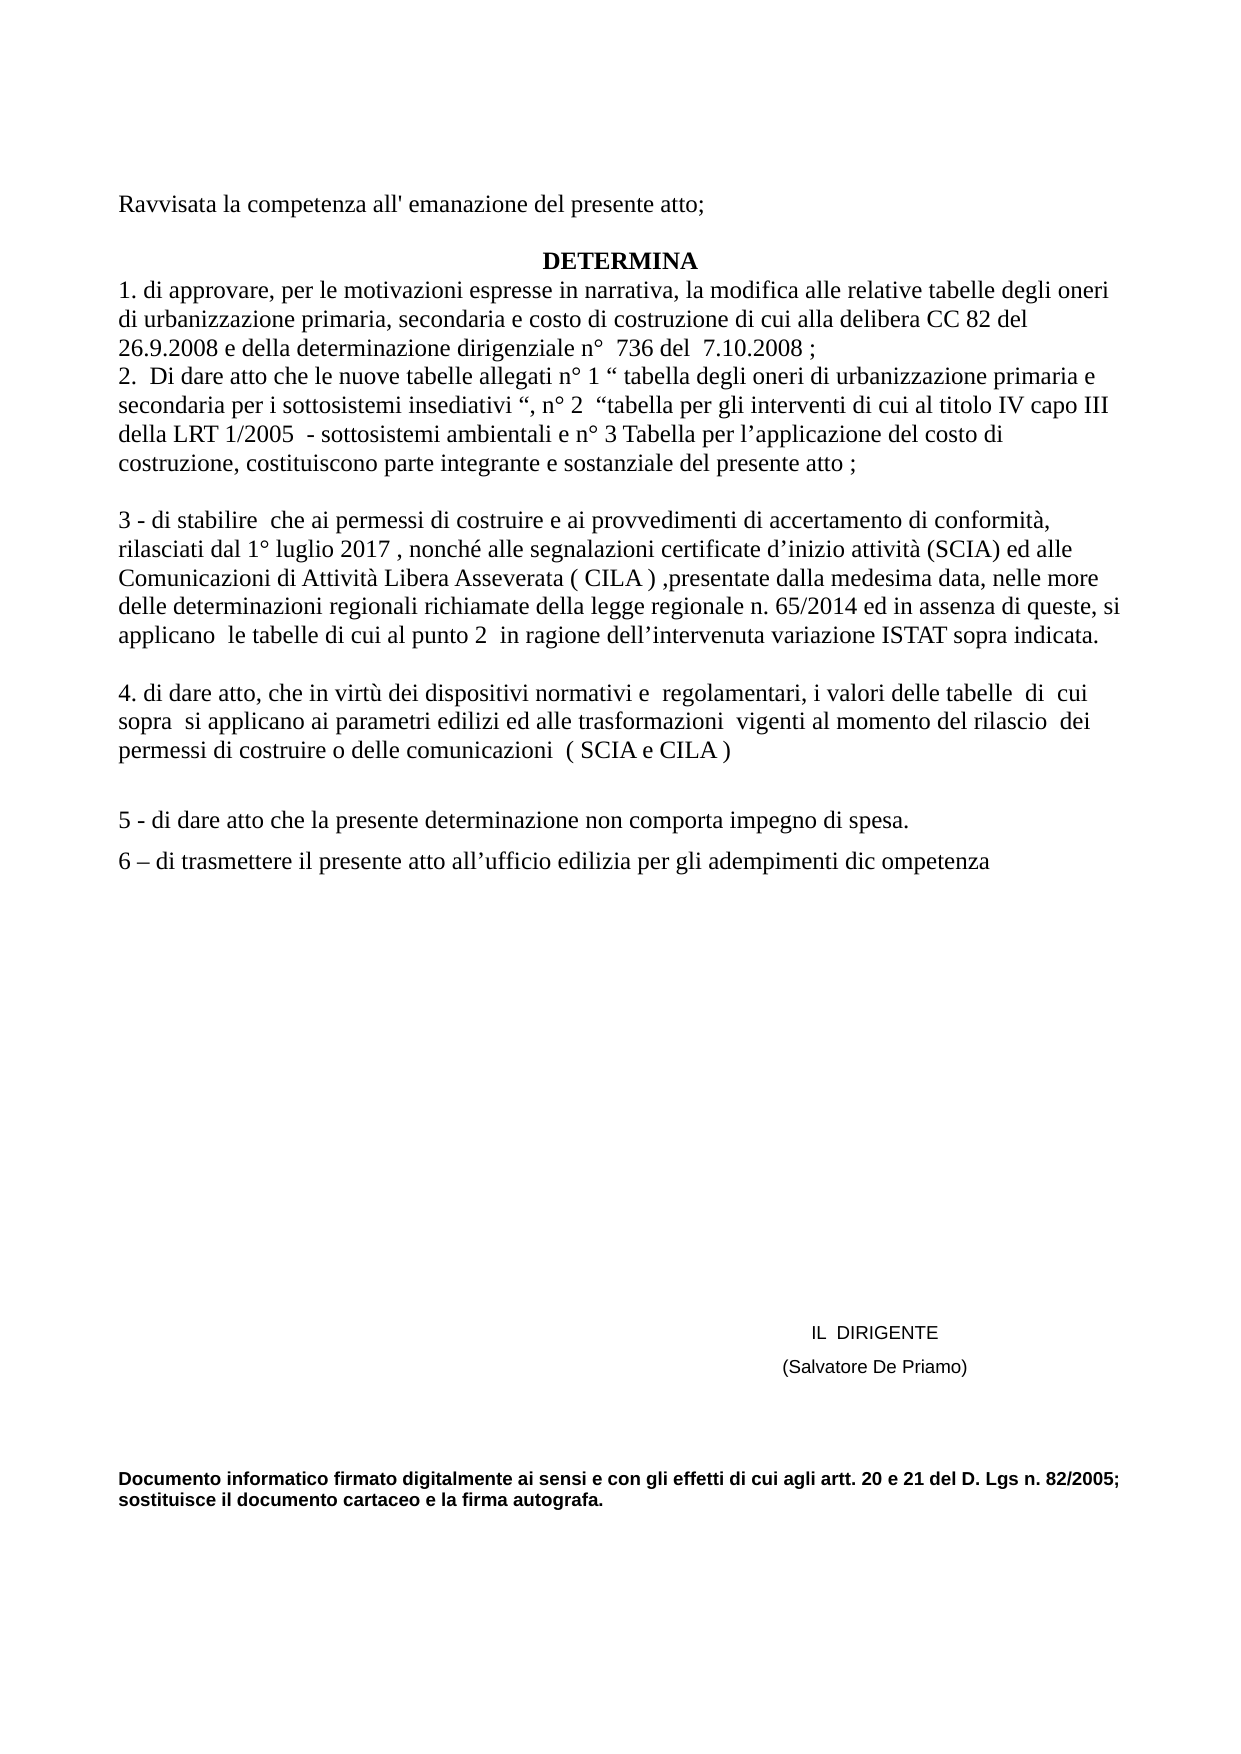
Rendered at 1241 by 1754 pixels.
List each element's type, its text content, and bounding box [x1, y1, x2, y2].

table_header [111, 1322, 620, 1390]
text 2. Di dare atto che le nuove tabelle allegati n° 1 “ tabella degli oneri di urbanizzazione primaria e secondaria per i sottosistemi insediativi “, n° 2 “tabella per gli interventi di cui al titolo IV capo III della LRT 1/2005 - sottosistemi ambientali e n° 3 Tabella per l’applicazione del costo di costruzione, costituiscono parte integrante e sostanziale del presente atto ; [118, 361, 1122, 476]
text 6 – di trasmettere il presente atto all’ufficio edilizia per gli adempimenti dic ompetenza [118, 846, 1122, 875]
text 4. di dare atto, che in virtù dei dispositivi normativi e regolamentari, i valori delle tabelle di cui sopra si applicano ai parametri edilizi ed alle trasformazioni vigenti al momento del rilascio dei permessi di costruire o delle comunicazioni ( SCIA e CILA ) [118, 678, 1122, 764]
text Documento informatico firmato digitalmente ai sensi e con gli effetti di cui agli artt. 20 e 21 del D. Lgs n. 82/2005; sostituisce il documento cartaceo e la firma autografa. [118, 1467, 1122, 1511]
text DETERMINA [118, 246, 1122, 275]
table_header IL DIRIGENTE [620, 1322, 1129, 1356]
text 1. di approvare, per le motivazioni espresse in narrativa, la modifica alle relative tabelle degli oneri di urbanizzazione primaria, secondaria e costo di costruzione di cui alla delibera CC 82 del 26.9.2008 e della determinazione dirigenziale n° 736 del 7.10.2008 ; [118, 275, 1122, 361]
table_cell (Salvatore De Priamo) [620, 1356, 1129, 1390]
text 5 - di dare atto che la presente determinazione non comporta impegno di spesa. [118, 805, 1122, 834]
text Ravvisata la competenza all' emanazione del presente atto; [118, 189, 1122, 218]
text 3 - di stabilire che ai permessi di costruire e ai provvedimenti di accertamento di conformità, rilasciati dal 1° luglio 2017 , nonché alle segnalazioni certificate d’inizio attività (SCIA) ed alle Comunicazioni di Attività Libera Asseverata ( CILA ) ,presentate dalla medesima data, nelle more delle determinazioni regionali richiamate della legge regionale n. 65/2014 ed in assenza di queste, si applicano le tabelle di cui al punto 2 in ragione dell’intervenuta variazione ISTAT sopra indicata. [118, 505, 1122, 649]
